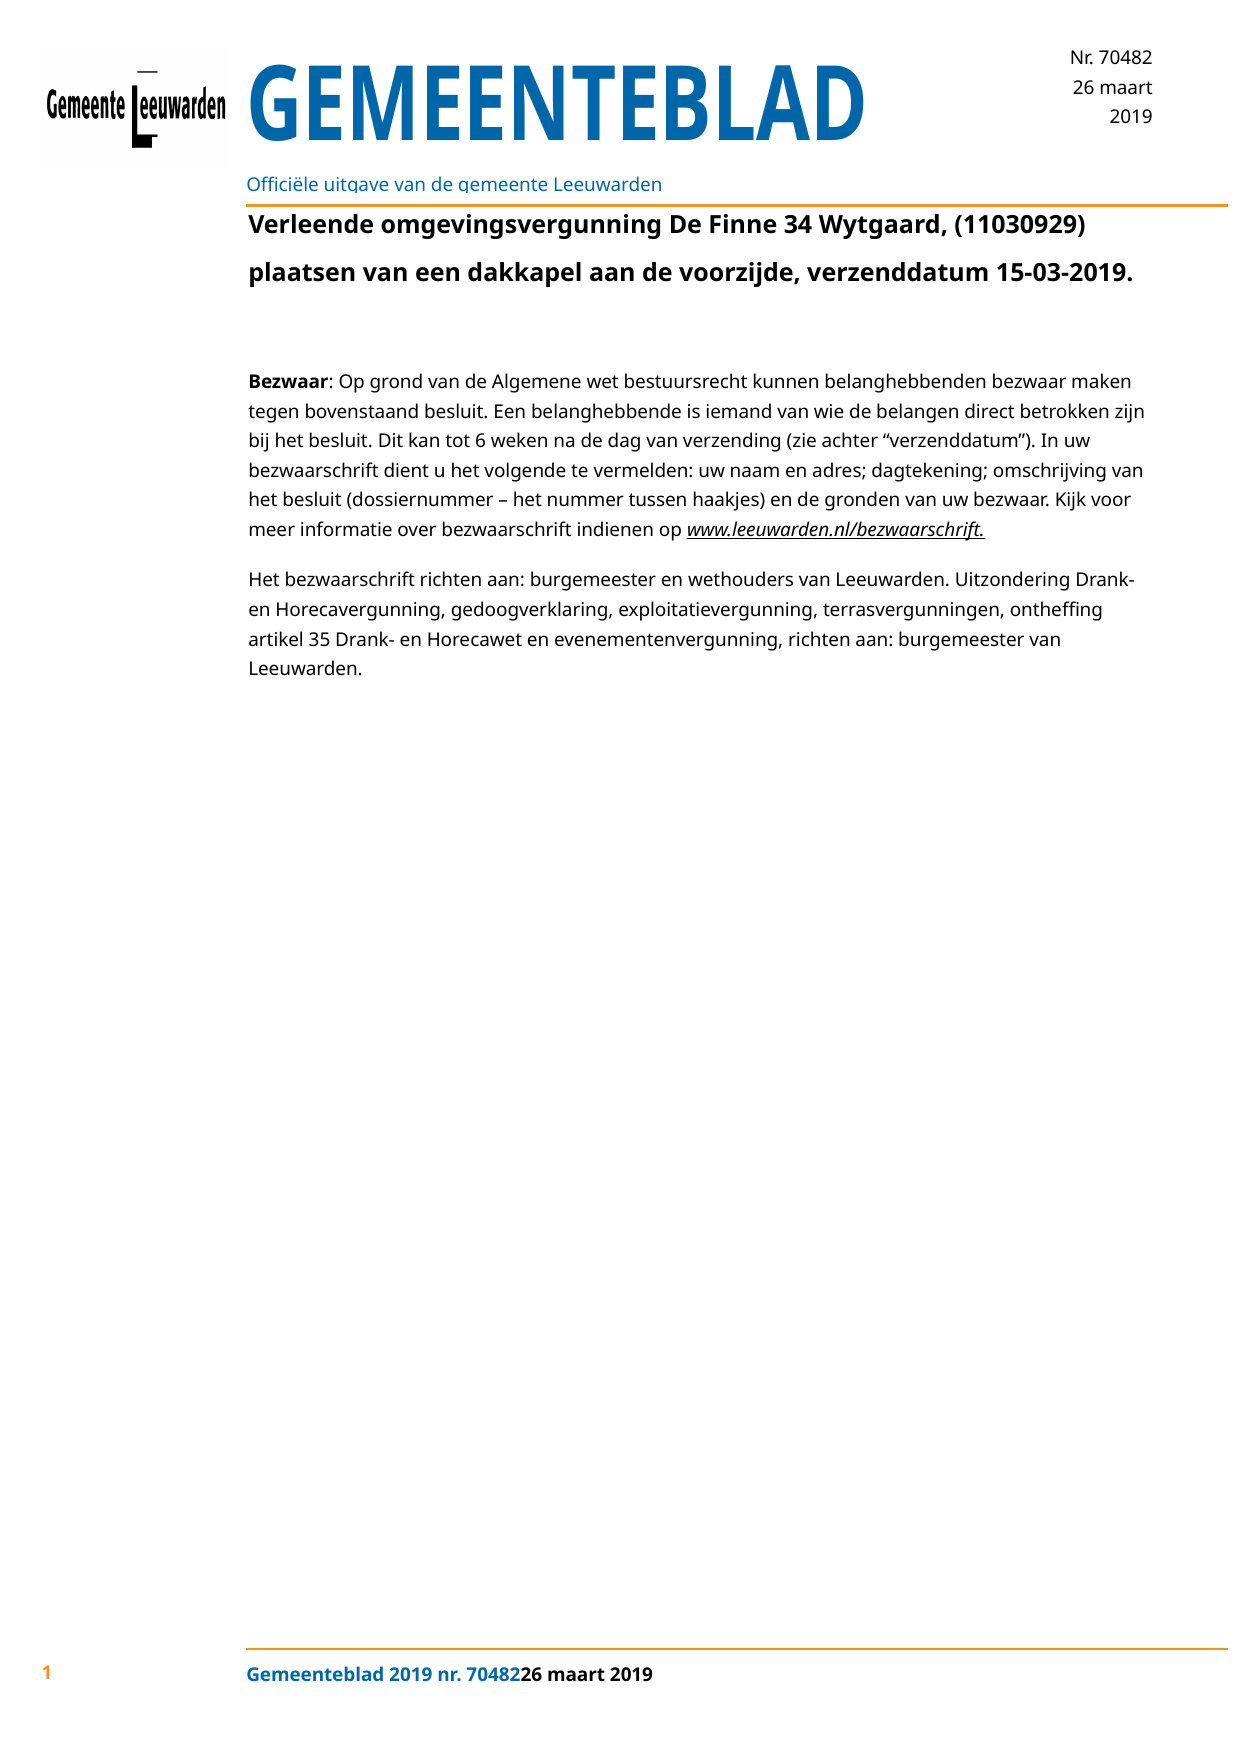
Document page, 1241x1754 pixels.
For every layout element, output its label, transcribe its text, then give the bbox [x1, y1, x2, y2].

text Het bezwaarschrift richten aan: burgemeester en wethouders van Leeuwarden. Uitzondering Drank- en Horecavergunning, gedoogverklaring, exploitatievergunning, terrasvergunningen, ontheffing artikel 35 Drank- en Horecawet en evenementenvergunning, richten aan: burgemeester van Leeuwarden. [248, 567, 1152, 681]
text Verleende omgevingsvergunning De Finne 34 Wytgaard, (11030929) plaatsen van een dakkapel aan de voorzijde, verzenddatum 15-03-2019. [248, 207, 1152, 288]
picture [41, 47, 231, 172]
text Bezwaar: Op grond van de Algemene wet bestuursrecht kunnen belanghebbenden bezwaar maken tegen bovenstaand besluit. Een belanghebbende is iemand van wie de belangen direct betrokken zijn bij het besluit. Dit kan tot 6 weken na de dag van verzending (zie achter “verzenddatum”). In uw bezwaarschrift dient u het volgende te vermelden: uw naam en adres; dagtekening; omschrijving van het besluit (dossiernummer – het nummer tussen haakjes) en de gronden van uw bezwaar. Kijk voor meer informatie over bezwaarschrift indienen op www.leeuwarden.nl/bezwaarschrift. [248, 368, 1152, 542]
